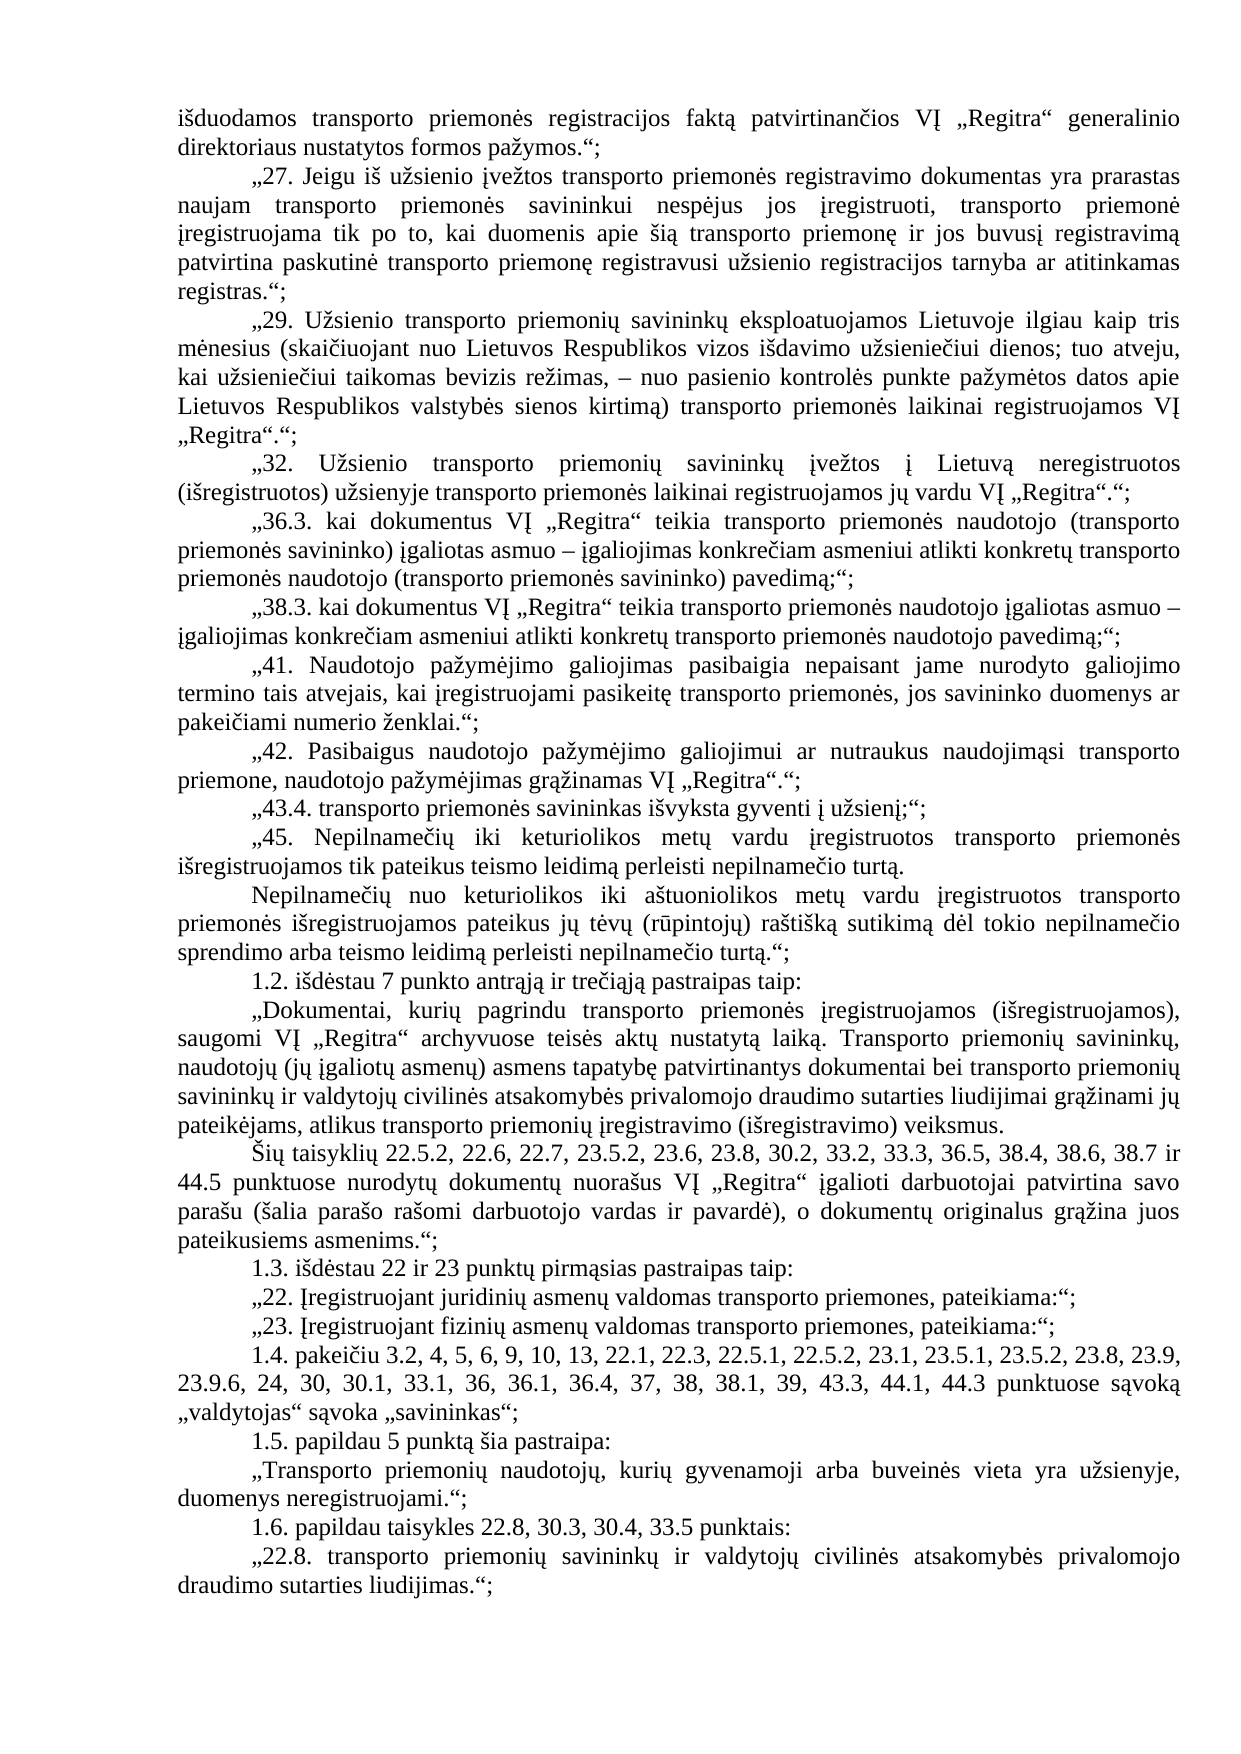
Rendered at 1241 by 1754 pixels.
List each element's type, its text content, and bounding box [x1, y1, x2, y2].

text „Dokumentai, kurių pagrindu transporto priemonės įregistruojamos (išregistruojamos), saugomi VĮ „Regitra“ archyvuose teisės aktų nustatytą laiką. Transporto priemonių savininkų, naudotojų (jų įgaliotų asmenų) asmens tapatybę patvirtinantys dokumentai bei transporto priemonių savininkų ir valdytojų civilinės atsakomybės privalomojo draudimo sutarties liudijimai grąžinami jų pateikėjams, atlikus transporto priemonių įregistravimo (išregistravimo) veiksmus. [177, 995, 1181, 1138]
text 1.3. išdėstau 22 ir 23 punktų pirmąsias pastraipas taip: [177, 1253, 1181, 1282]
text „43.4. transporto priemonės savininkas išvyksta gyventi į užsienį;“; [177, 793, 1181, 822]
text 1.5. papildau 5 punktą šia pastraipa: [177, 1426, 1181, 1455]
text „41. Naudotojo pažymėjimo galiojimas pasibaigia nepaisant jame nurodyto galiojimo termino tais atvejais, kai įregistruojami pasikeitę transporto priemonės, jos savininko duomenys ar pakeičiami numerio ženklai.“; [177, 650, 1181, 736]
text „42. Pasibaigus naudotojo pažymėjimo galiojimui ar nutraukus naudojimąsi transporto priemone, naudotojo pažymėjimas grąžinamas VĮ „Regitra“.“; [177, 736, 1181, 793]
text 1.4. pakeičiu 3.2, 4, 5, 6, 9, 10, 13, 22.1, 22.3, 22.5.1, 22.5.2, 23.1, 23.5.1, 23.5.2, 23.8, 23.9, 23.9.6, 24, 30, 30.1, 33.1, 36, 36.1, 36.4, 37, 38, 38.1, 39, 43.3, 44.1, 44.3 punktuose sąvoką „valdytojas“ sąvoka „savininkas“; [177, 1340, 1181, 1426]
text 1.6. papildau taisykles 22.8, 30.3, 30.4, 33.5 punktais: [177, 1512, 1181, 1541]
text „27. Jeigu iš užsienio įvežtos transporto priemonės registravimo dokumentas yra prarastas naujam transporto priemonės savininkui nespėjus jos įregistruoti, transporto priemonė įregistruojama tik po to, kai duomenis apie šią transporto priemonę ir jos buvusį registravimą patvirtina paskutinė transporto priemonę registravusi užsienio registracijos tarnyba ar atitinkamas registras.“; [177, 161, 1181, 305]
text „32. Užsienio transporto priemonių savininkų įvežtos į Lietuvą neregistruotos (išregistruotos) užsienyje transporto priemonės laikinai registruojamos jų vardu VĮ „Regitra“.“; [177, 448, 1181, 506]
text „22. Įregistruojant juridinių asmenų valdomas transporto priemones, pateikiama:“; [177, 1282, 1181, 1311]
text „23. Įregistruojant fizinių asmenų valdomas transporto priemones, pateikiama:“; [177, 1311, 1181, 1340]
text „38.3. kai dokumentus VĮ „Regitra“ teikia transporto priemonės naudotojo įgaliotas asmuo – įgaliojimas konkrečiam asmeniui atlikti konkretų transporto priemonės naudotojo pavedimą;“; [177, 592, 1181, 650]
text „45. Nepilnamečių iki keturiolikos metų vardu įregistruotos transporto priemonės išregistruojamos tik pateikus teismo leidimą perleisti nepilnamečio turtą. [177, 822, 1181, 880]
text Nepilnamečių nuo keturiolikos iki aštuoniolikos metų vardu įregistruotos transporto priemonės išregistruojamos pateikus jų tėvų (rūpintojų) raštišką sutikimą dėl tokio nepilnamečio sprendimo arba teismo leidimą perleisti nepilnamečio turtą.“; [177, 880, 1181, 966]
text „29. Užsienio transporto priemonių savininkų eksploatuojamos Lietuvoje ilgiau kaip tris mėnesius (skaičiuojant nuo Lietuvos Respublikos vizos išdavimo užsieniečiui dienos; tuo atveju, kai užsieniečiui taikomas bevizis režimas, – nuo pasienio kontrolės punkte pažymėtos datos apie Lietuvos Respublikos valstybės sienos kirtimą) transporto priemonės laikinai registruojamos VĮ „Regitra“.“; [177, 305, 1181, 448]
text „22.8. transporto priemonių savininkų ir valdytojų civilinės atsakomybės privalomojo draudimo sutarties liudijimas.“; [177, 1541, 1181, 1598]
text 1.2. išdėstau 7 punkto antrąją ir trečiąją pastraipas taip: [177, 966, 1181, 995]
text „Transporto priemonių naudotojų, kurių gyvenamoji arba buveinės vieta yra užsienyje, duomenys neregistruojami.“; [177, 1455, 1181, 1512]
text Šių taisyklių 22.5.2, 22.6, 22.7, 23.5.2, 23.6, 23.8, 30.2, 33.2, 33.3, 36.5, 38.4, 38.6, 38.7 ir 44.5 punktuose nurodytų dokumentų nuorašus VĮ „Regitra“ įgalioti darbuotojai patvirtina savo parašu (šalia parašo rašomi darbuotojo vardas ir pavardė), o dokumentų originalus grąžina juos pateikusiems asmenims.“; [177, 1138, 1181, 1253]
text „36.3. kai dokumentus VĮ „Regitra“ teikia transporto priemonės naudotojo (transporto priemonės savininko) įgaliotas asmuo – įgaliojimas konkrečiam asmeniui atlikti konkretų transporto priemonės naudotojo (transporto priemonės savininko) pavedimą;“; [177, 506, 1181, 592]
text išduodamos transporto priemonės registracijos faktą patvirtinančios VĮ „Regitra“ generalinio direktoriaus nustatytos formos pažymos.“; [177, 103, 1181, 161]
